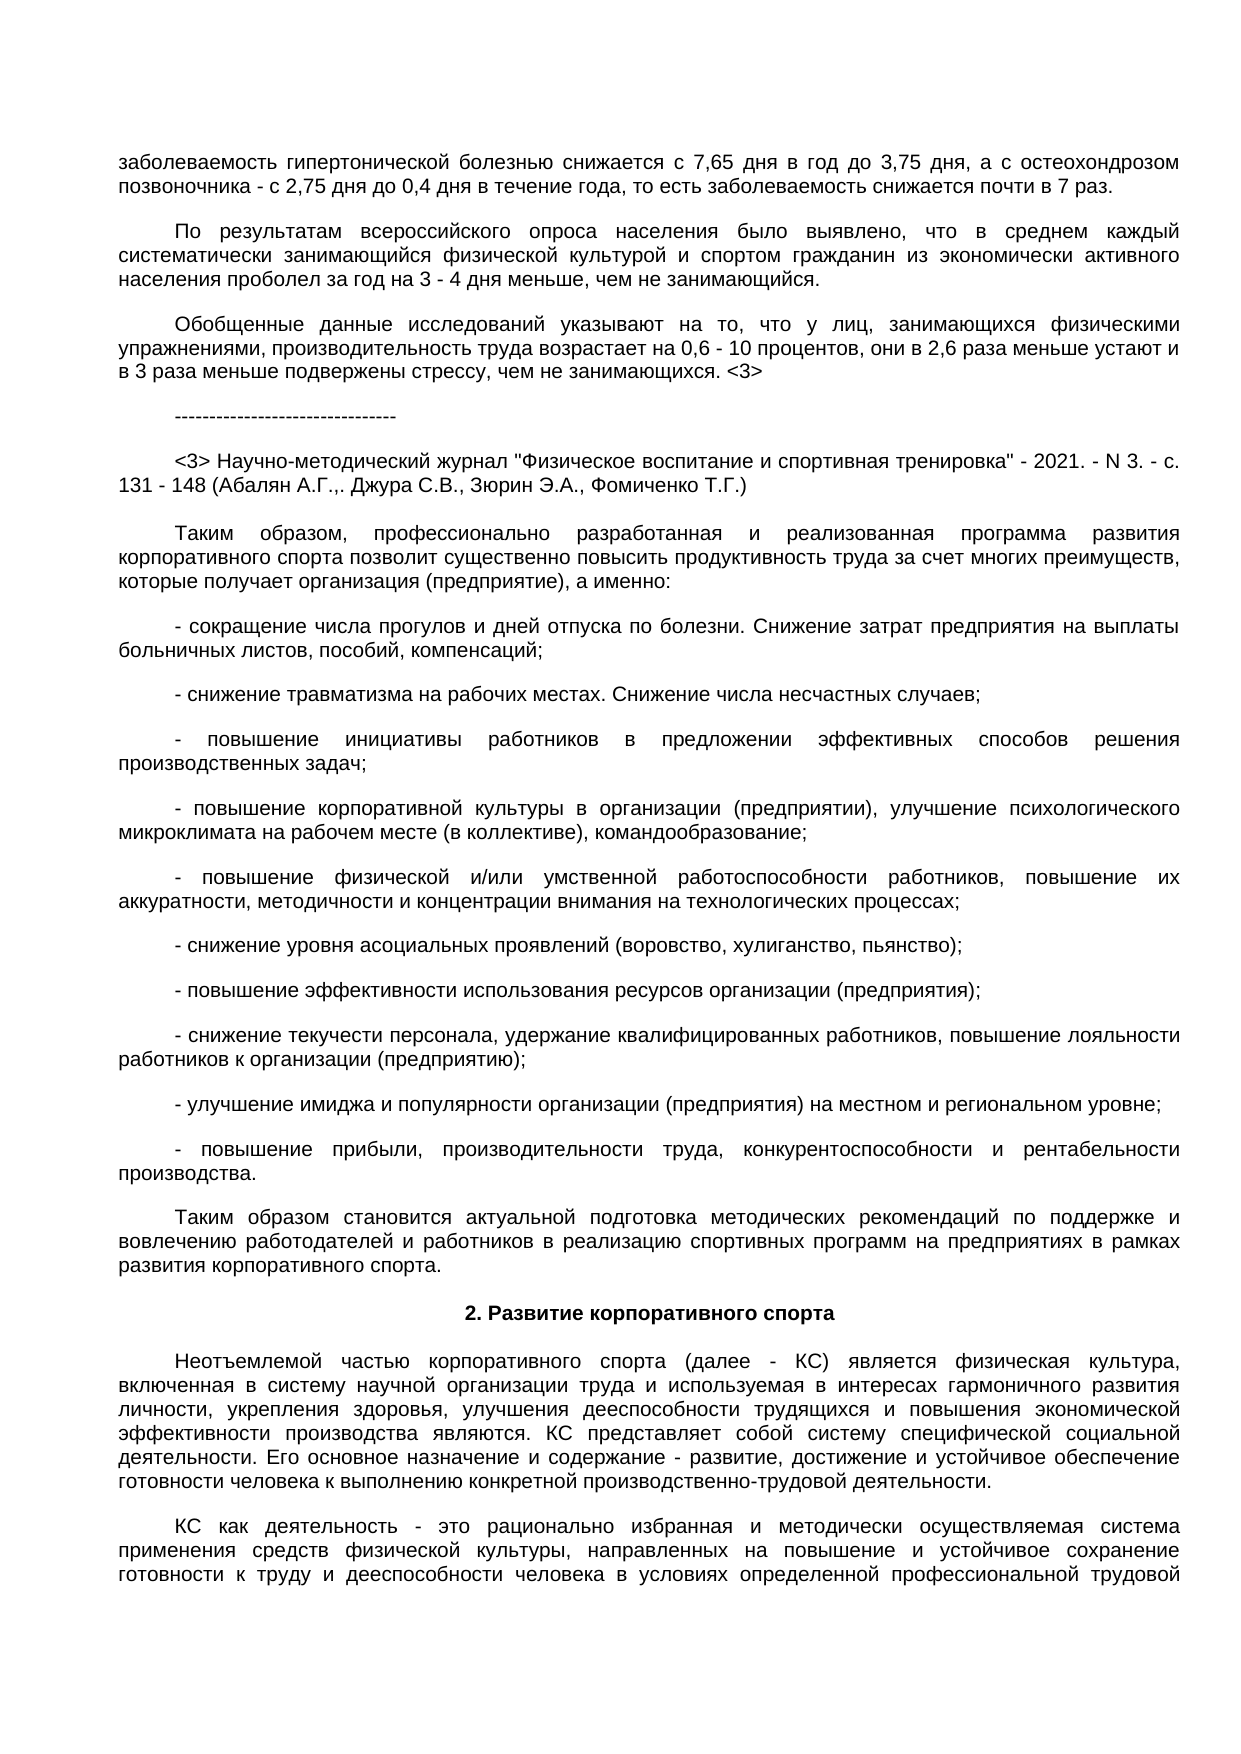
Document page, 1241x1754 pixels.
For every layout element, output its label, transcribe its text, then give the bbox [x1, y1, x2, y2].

text - повышение эффективности использования ресурсов организации (предприятия); [118, 978, 1181, 1002]
text По результатам всероссийского опроса населения было выявлено, что в среднем каждый систематически занимающийся физической культурой и спортом гражданин из экономически активного населения проболел за год на 3 - 4 дня меньше, чем не занимающийся. [118, 219, 1181, 291]
text -------------------------------- [118, 404, 1181, 428]
text - сокращение числа прогулов и дней отпуска по болезни. Снижение затрат предприятия на выплаты больничных листов, пособий, компенсаций; [118, 613, 1181, 661]
text - повышение прибыли, производительности труда, конкурентоспособности и рентабельности производства. [118, 1136, 1181, 1184]
text <3> Научно-методический журнал "Физическое воспитание и спортивная тренировка" - 2021. - N 3. - с. 131 - 148 (Абалян А.Г.,. Джура С.В., Зюрин Э.А., Фомиченко Т.Г.) [118, 449, 1181, 497]
text - повышение инициативы работников в предложении эффективных способов решения производственных задач; [118, 727, 1181, 775]
text Неотъемлемой частью корпоративного спорта (далее - КС) является физическая культура, включенная в систему научной организации труда и используемая в интересах гармоничного развития личности, укрепления здоровья, улучшения дееспособности трудящихся и повышения экономической эффективности производства являются. КС представляет собой систему специфической социальной деятельности. Его основное назначение и содержание - развитие, достижение и устойчивое обеспечение готовности человека к выполнению конкретной производственно-трудовой деятельности. [118, 1349, 1181, 1493]
text - снижение уровня асоциальных проявлений (воровство, хулиганство, пьянство); [118, 933, 1181, 957]
text - снижение травматизма на рабочих местах. Снижение числа несчастных случаев; [118, 682, 1181, 706]
text - повышение физической и/или умственной работоспособности работников, повышение их аккуратности, методичности и концентрации внимания на технологических процессах; [118, 864, 1181, 912]
text - повышение корпоративной культуры в организации (предприятии), улучшение психологического микроклимата на рабочем месте (в коллективе), командообразование; [118, 796, 1181, 844]
text - улучшение имиджа и популярности организации (предприятия) на местном и региональном уровне; [118, 1092, 1181, 1116]
text Таким образом, профессионально разработанная и реализованная программа развития корпоративного спорта позволит существенно повысить продуктивность труда за счет многих преимуществ, которые получает организация (предприятие), а именно: [118, 521, 1181, 593]
text КС как деятельность - это рационально избранная и методически осуществляемая система применения средств физической культуры, направленных на повышение и устойчивое сохранение готовности к труду и дееспособности человека в условиях определенной профессиональной трудовой [118, 1513, 1181, 1585]
text - снижение текучести персонала, удержание квалифицированных работников, повышение лояльности работников к организации (предприятию); [118, 1023, 1181, 1071]
title 2. Развитие корпоративного спорта [118, 1301, 1181, 1325]
text Таким образом становится актуальной подготовка методических рекомендаций по поддержке и вовлечению работодателей и работников в реализацию спортивных программ на предприятиях в рамках развития корпоративного спорта. [118, 1205, 1181, 1277]
text Обобщенные данные исследований указывают на то, что у лиц, занимающихся физическими упражнениями, производительность труда возрастает на 0,6 - 10 процентов, они в 2,6 раза меньше устают и в 3 раза меньше подвержены стрессу, чем не занимающихся. <3> [118, 311, 1181, 383]
text заболеваемость гипертонической болезнью снижается с 7,65 дня в год до 3,75 дня, а с остеохондрозом позвоночника - с 2,75 дня до 0,4 дня в течение года, то есть заболеваемость снижается почти в 7 раз. [118, 150, 1181, 198]
